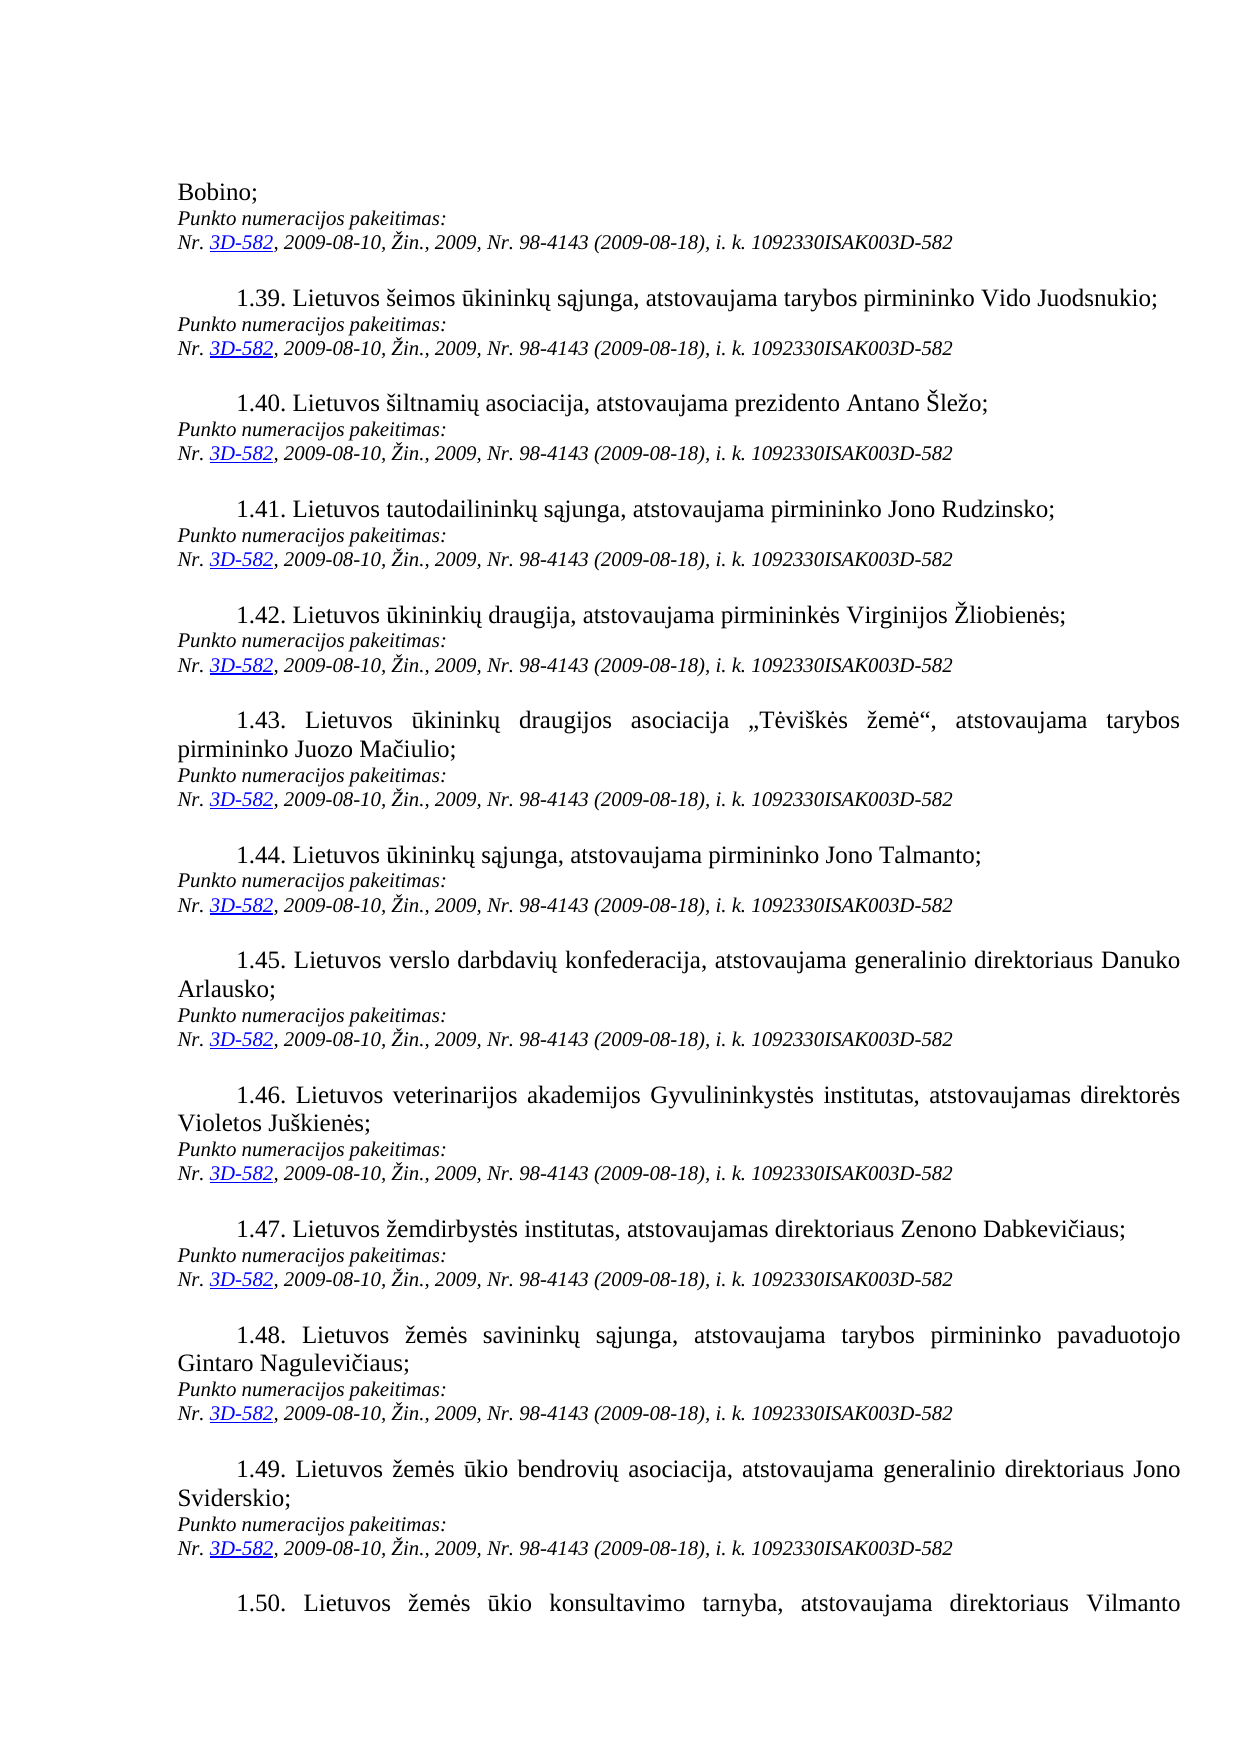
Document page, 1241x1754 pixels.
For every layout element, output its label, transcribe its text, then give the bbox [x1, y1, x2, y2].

text 1.44. Lietuvos ūkininkų sąjunga, atstovaujama pirmininko Jono Talmanto; [177, 840, 1181, 868]
text 1.39. Lietuvos šeimos ūkininkų sąjunga, atstovaujama tarybos pirmininko Vido Juodsnukio; [177, 283, 1181, 312]
text Punkto numeracijos pakeitimas: [177, 1137, 1181, 1161]
text Nr. 3D-582, 2009-08-10, Žin., 2009, Nr. 98-4143 (2009-08-18), i. k. 1092330ISAK003D-582 [177, 230, 1181, 254]
text Punkto numeracijos pakeitimas: [177, 763, 1181, 787]
text Punkto numeracijos pakeitimas: [177, 312, 1181, 336]
text Nr. 3D-582, 2009-08-10, Žin., 2009, Nr. 98-4143 (2009-08-18), i. k. 1092330ISAK003D-582 [177, 787, 1181, 811]
text Punkto numeracijos pakeitimas: [177, 868, 1181, 892]
text Nr. 3D-582, 2009-08-10, Žin., 2009, Nr. 98-4143 (2009-08-18), i. k. 1092330ISAK003D-582 [177, 1161, 1181, 1185]
text Punkto numeracijos pakeitimas: [177, 417, 1181, 441]
text 1.50. Lietuvos žemės ūkio konsultavimo tarnyba, atstovaujama direktoriaus Vilmanto [177, 1588, 1181, 1617]
text 1.47. Lietuvos žemdirbystės institutas, atstovaujamas direktoriaus Zenono Dabkevičiaus; [177, 1214, 1181, 1243]
text 1.46. Lietuvos veterinarijos akademijos Gyvulininkystės institutas, atstovaujamas direktorės Violetos Juškienės; [177, 1080, 1181, 1137]
text Nr. 3D-582, 2009-08-10, Žin., 2009, Nr. 98-4143 (2009-08-18), i. k. 1092330ISAK003D-582 [177, 1267, 1181, 1291]
text Punkto numeracijos pakeitimas: [177, 1512, 1181, 1536]
text Nr. 3D-582, 2009-08-10, Žin., 2009, Nr. 98-4143 (2009-08-18), i. k. 1092330ISAK003D-582 [177, 1401, 1181, 1425]
text 1.43. Lietuvos ūkininkų draugijos asociacija „Tėviškės žemė“, atstovaujama tarybos pirmininko Juozo Mačiulio; [177, 705, 1181, 763]
text Nr. 3D-582, 2009-08-10, Žin., 2009, Nr. 98-4143 (2009-08-18), i. k. 1092330ISAK003D-582 [177, 892, 1181, 917]
text 1.40. Lietuvos šiltnamių asociacija, atstovaujama prezidento Antano Šležo; [177, 388, 1181, 417]
text 1.45. Lietuvos verslo darbdavių konfederacija, atstovaujama generalinio direktoriaus Danuko Arlausko; [177, 945, 1181, 1003]
text Nr. 3D-582, 2009-08-10, Žin., 2009, Nr. 98-4143 (2009-08-18), i. k. 1092330ISAK003D-582 [177, 441, 1181, 465]
text Bobino; [177, 177, 1181, 206]
text Punkto numeracijos pakeitimas: [177, 523, 1181, 547]
text Nr. 3D-582, 2009-08-10, Žin., 2009, Nr. 98-4143 (2009-08-18), i. k. 1092330ISAK003D-582 [177, 1536, 1181, 1560]
text 1.41. Lietuvos tautodailininkų sąjunga, atstovaujama pirmininko Jono Rudzinsko; [177, 494, 1181, 523]
text Punkto numeracijos pakeitimas: [177, 1377, 1181, 1401]
text Nr. 3D-582, 2009-08-10, Žin., 2009, Nr. 98-4143 (2009-08-18), i. k. 1092330ISAK003D-582 [177, 336, 1181, 360]
text Nr. 3D-582, 2009-08-10, Žin., 2009, Nr. 98-4143 (2009-08-18), i. k. 1092330ISAK003D-582 [177, 1027, 1181, 1051]
text Punkto numeracijos pakeitimas: [177, 1003, 1181, 1027]
text 1.48. Lietuvos žemės savininkų sąjunga, atstovaujama tarybos pirmininko pavaduotojo Gintaro Nagulevičiaus; [177, 1320, 1181, 1377]
text Nr. 3D-582, 2009-08-10, Žin., 2009, Nr. 98-4143 (2009-08-18), i. k. 1092330ISAK003D-582 [177, 547, 1181, 571]
text 1.42. Lietuvos ūkininkių draugija, atstovaujama pirmininkės Virginijos Žliobienės; [177, 600, 1181, 628]
text 1.49. Lietuvos žemės ūkio bendrovių asociacija, atstovaujama generalinio direktoriaus Jono Sviderskio; [177, 1454, 1181, 1512]
text Punkto numeracijos pakeitimas: [177, 628, 1181, 652]
text Punkto numeracijos pakeitimas: [177, 1243, 1181, 1267]
text Nr. 3D-582, 2009-08-10, Žin., 2009, Nr. 98-4143 (2009-08-18), i. k. 1092330ISAK003D-582 [177, 652, 1181, 677]
text Punkto numeracijos pakeitimas: [177, 206, 1181, 230]
